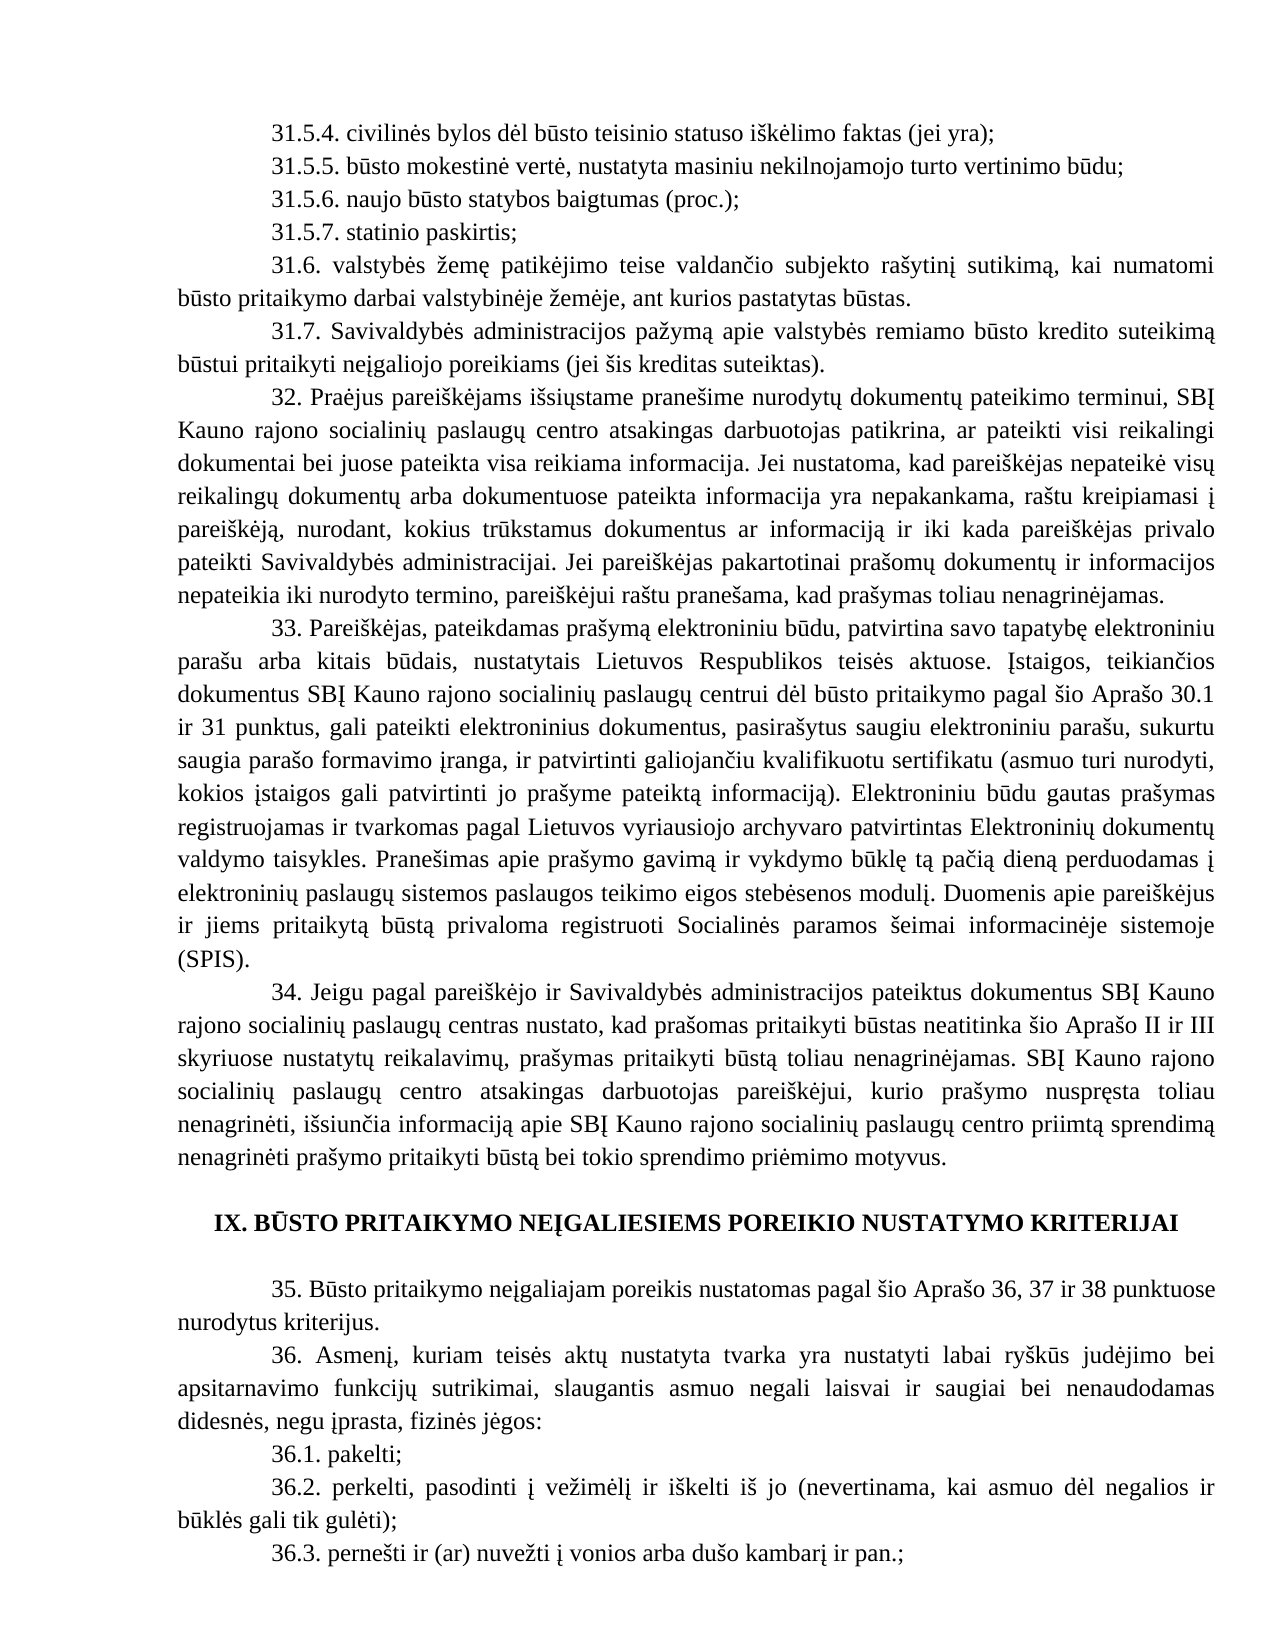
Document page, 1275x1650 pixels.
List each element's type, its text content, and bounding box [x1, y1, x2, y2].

text 31.7. Savivaldybės administracijos pažymą apie valstybės remiamo būsto kredito suteikimą būstui pritaikyti neįgaliojo poreikiams (jei šis kreditas suteiktas). [177, 316, 1216, 378]
text 36.1. pakelti; [177, 1439, 1216, 1468]
text 36. Asmenį, kuriam teisės aktų nustatyta tvarka yra nustatyti labai ryškūs judėjimo bei apsitarnavimo funkcijų sutrikimai, slaugantis asmuo negali laisvai ir saugiai bei nenaudodamas didesnės, negu įprasta, fizinės jėgos: [177, 1340, 1216, 1435]
text 31.5.7. statinio paskirtis; [177, 217, 1216, 246]
text 34. Jeigu pagal pareiškėjo ir Savivaldybės administracijos pateiktus dokumentus SBĮ Kauno rajono socialinių paslaugų centras nustato, kad prašomas pritaikyti būstas neatitinka šio Aprašo II ir III skyriuose nustatytų reikalavimų, prašymas pritaikyti būstą toliau nenagrinėjamas. SBĮ Kauno rajono socialinių paslaugų centro atsakingas darbuotojas pareiškėjui, kurio prašymo nuspręsta toliau nenagrinėti, išsiunčia informaciją apie SBĮ Kauno rajono socialinių paslaugų centro priimtą sprendimą nenagrinėti prašymo pritaikyti būstą bei tokio sprendimo priėmimo motyvus. [177, 977, 1216, 1171]
text 31.5.5. būsto mokestinė vertė, nustatyta masiniu nekilnojamojo turto vertinimo būdu; [177, 151, 1216, 180]
text 36.3. pernešti ir (ar) nuvežti į vonios arba dušo kambarį ir pan.; [177, 1538, 1216, 1567]
text 36.2. perkelti, pasodinti į vežimėlį ir iškelti iš jo (nevertinama, kai asmuo dėl negalios ir būklės gali tik gulėti); [177, 1472, 1216, 1534]
text 35. Būsto pritaikymo neįgaliajam poreikis nustatomas pagal šio Aprašo 36, 37 ir 38 punktuose nurodytus kriterijus. [177, 1274, 1216, 1336]
text 31.5.4. civilinės bylos dėl būsto teisinio statuso iškėlimo faktas (jei yra); [177, 118, 1216, 147]
text 32. Praėjus pareiškėjams išsiųstame pranešime nurodytų dokumentų pateikimo terminui, SBĮ Kauno rajono socialinių paslaugų centro atsakingas darbuotojas patikrina, ar pateikti visi reikalingi dokumentai bei juose pateikta visa reikiama informacija. Jei nustatoma, kad pareiškėjas nepateikė visų reikalingų dokumentų arba dokumentuose pateikta informacija yra nepakankama, raštu kreipiamasi į pareiškėją, nurodant, kokius trūkstamus dokumentus ar informaciją ir iki kada pareiškėjas privalo pateikti Savivaldybės administracijai. Jei pareiškėjas pakartotinai prašomų dokumentų ir informacijos nepateikia iki nurodyto termino, pareiškėjui raštu pranešama, kad prašymas toliau nenagrinėjamas. [177, 382, 1216, 609]
text 31.6. valstybės žemę patikėjimo teise valdančio subjekto rašytinį sutikimą, kai numatomi būsto pritaikymo darbai valstybinėje žemėje, ant kurios pastatytas būstas. [177, 250, 1216, 312]
text 31.5.6. naujo būsto statybos baigtumas (proc.); [177, 184, 1216, 213]
text 33. Pareiškėjas, pateikdamas prašymą elektroniniu būdu, patvirtina savo tapatybę elektroniniu parašu arba kitais būdais, nustatytais Lietuvos Respublikos teisės aktuose. Įstaigos, teikiančios dokumentus SBĮ Kauno rajono socialinių paslaugų centrui dėl būsto pritaikymo pagal šio Aprašo 30.1 ir 31 punktus, gali pateikti elektroninius dokumentus, pasirašytus saugiu elektroniniu parašu, sukurtu saugia parašo formavimo įranga, ir patvirtinti galiojančiu kvalifikuotu sertifikatu (asmuo turi nurodyti, kokios įstaigos gali patvirtinti jo prašyme pateiktą informaciją). Elektroniniu būdu gautas prašymas registruojamas ir tvarkomas pagal Lietuvos vyriausiojo archyvaro patvirtintas Elektroninių dokumentų valdymo taisykles. Pranešimas apie prašymo gavimą ir vykdymo būklę tą pačią dieną perduodamas į elektroninių paslaugų sistemos paslaugos teikimo eigos stebėsenos modulį. Duomenis apie pareiškėjus ir jiems pritaikytą būstą privaloma registruoti Socialinės paramos šeimai informacinėje sistemoje (SPIS). [177, 613, 1216, 972]
text IX. Būsto pritaikymo NEĮGALIESIEMS poreikio nustatymo kriterijai [177, 1208, 1216, 1237]
